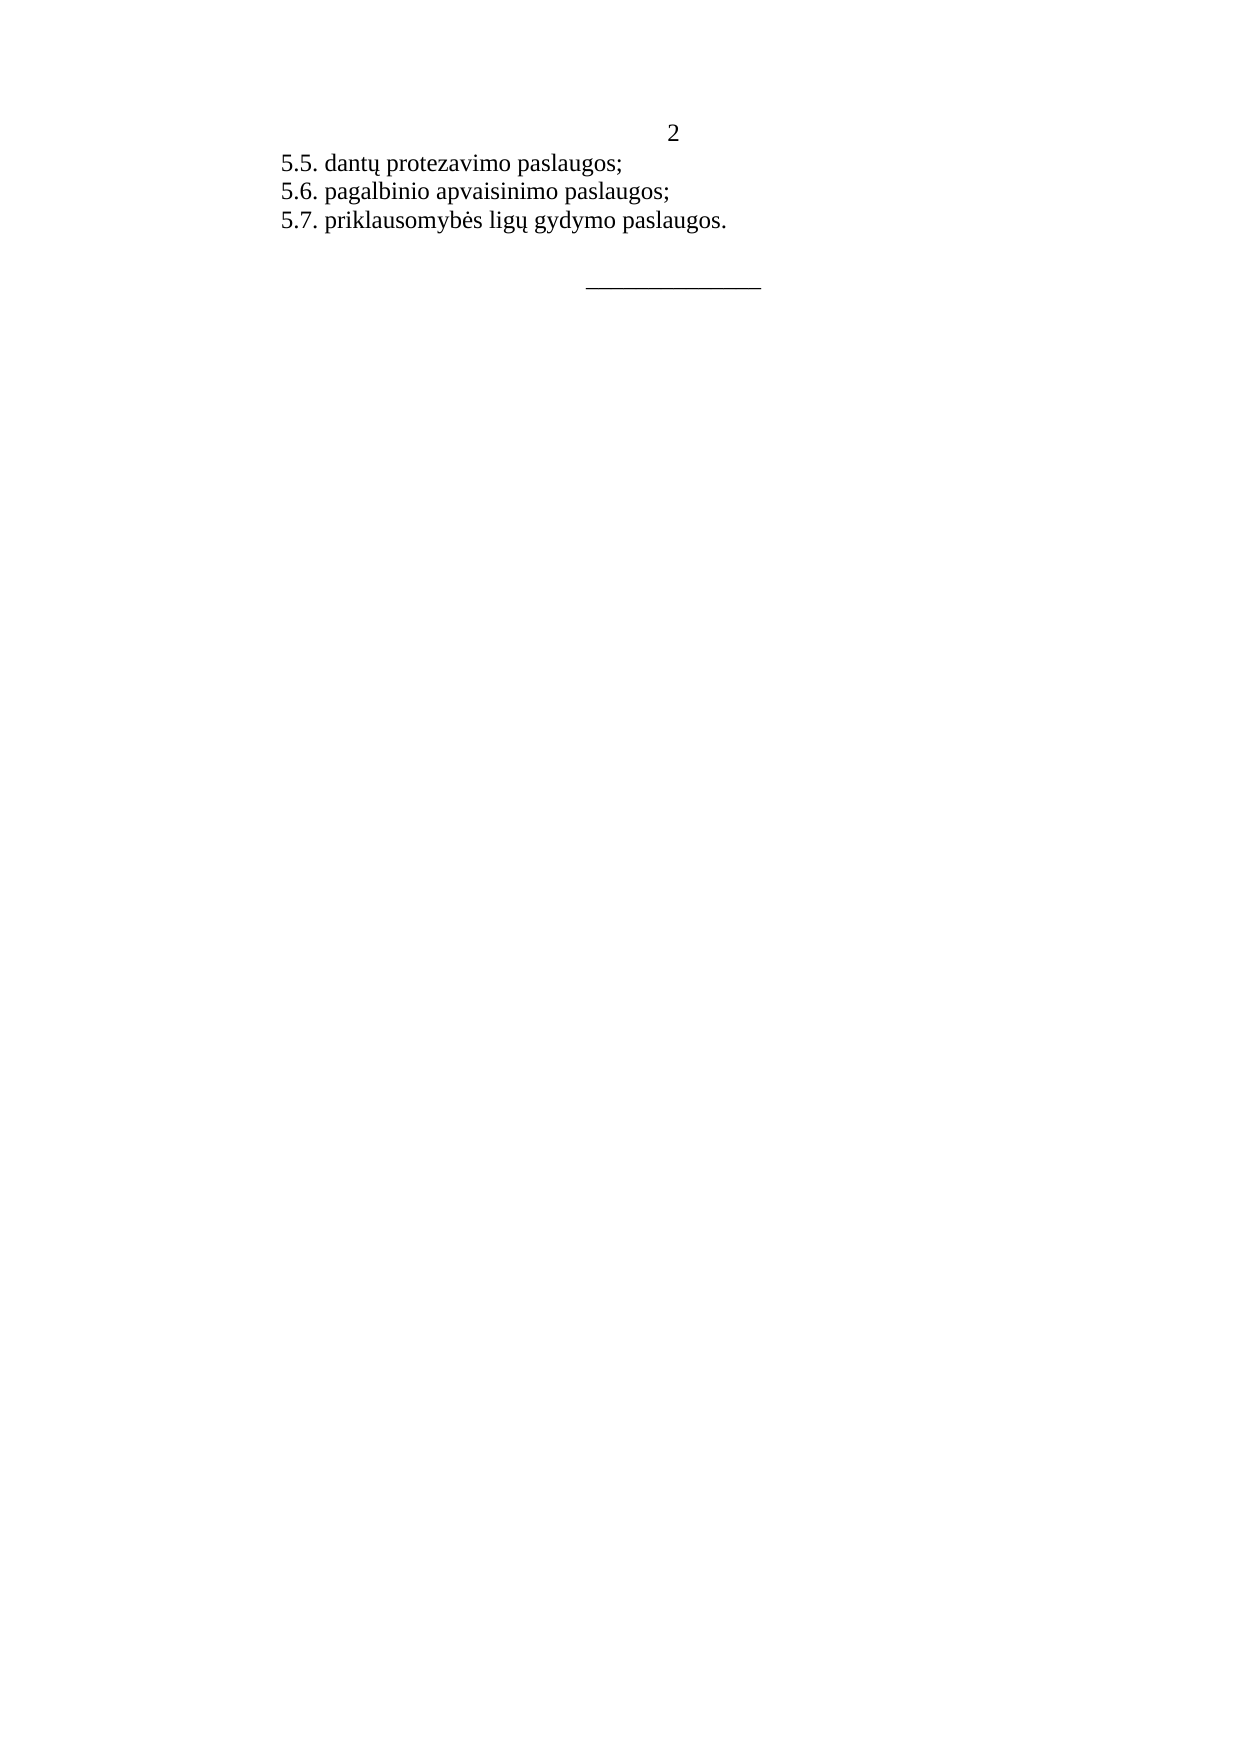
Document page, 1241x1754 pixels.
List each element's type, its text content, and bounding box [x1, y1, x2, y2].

text 5.5. dantų protezavimo paslaugos; [177, 148, 1169, 176]
text ______________ [177, 263, 1169, 291]
text 5.6. pagalbinio apvaisinimo paslaugos; [177, 176, 1169, 205]
text 5.7. priklausomybės ligų gydymo paslaugos. [177, 205, 1169, 234]
